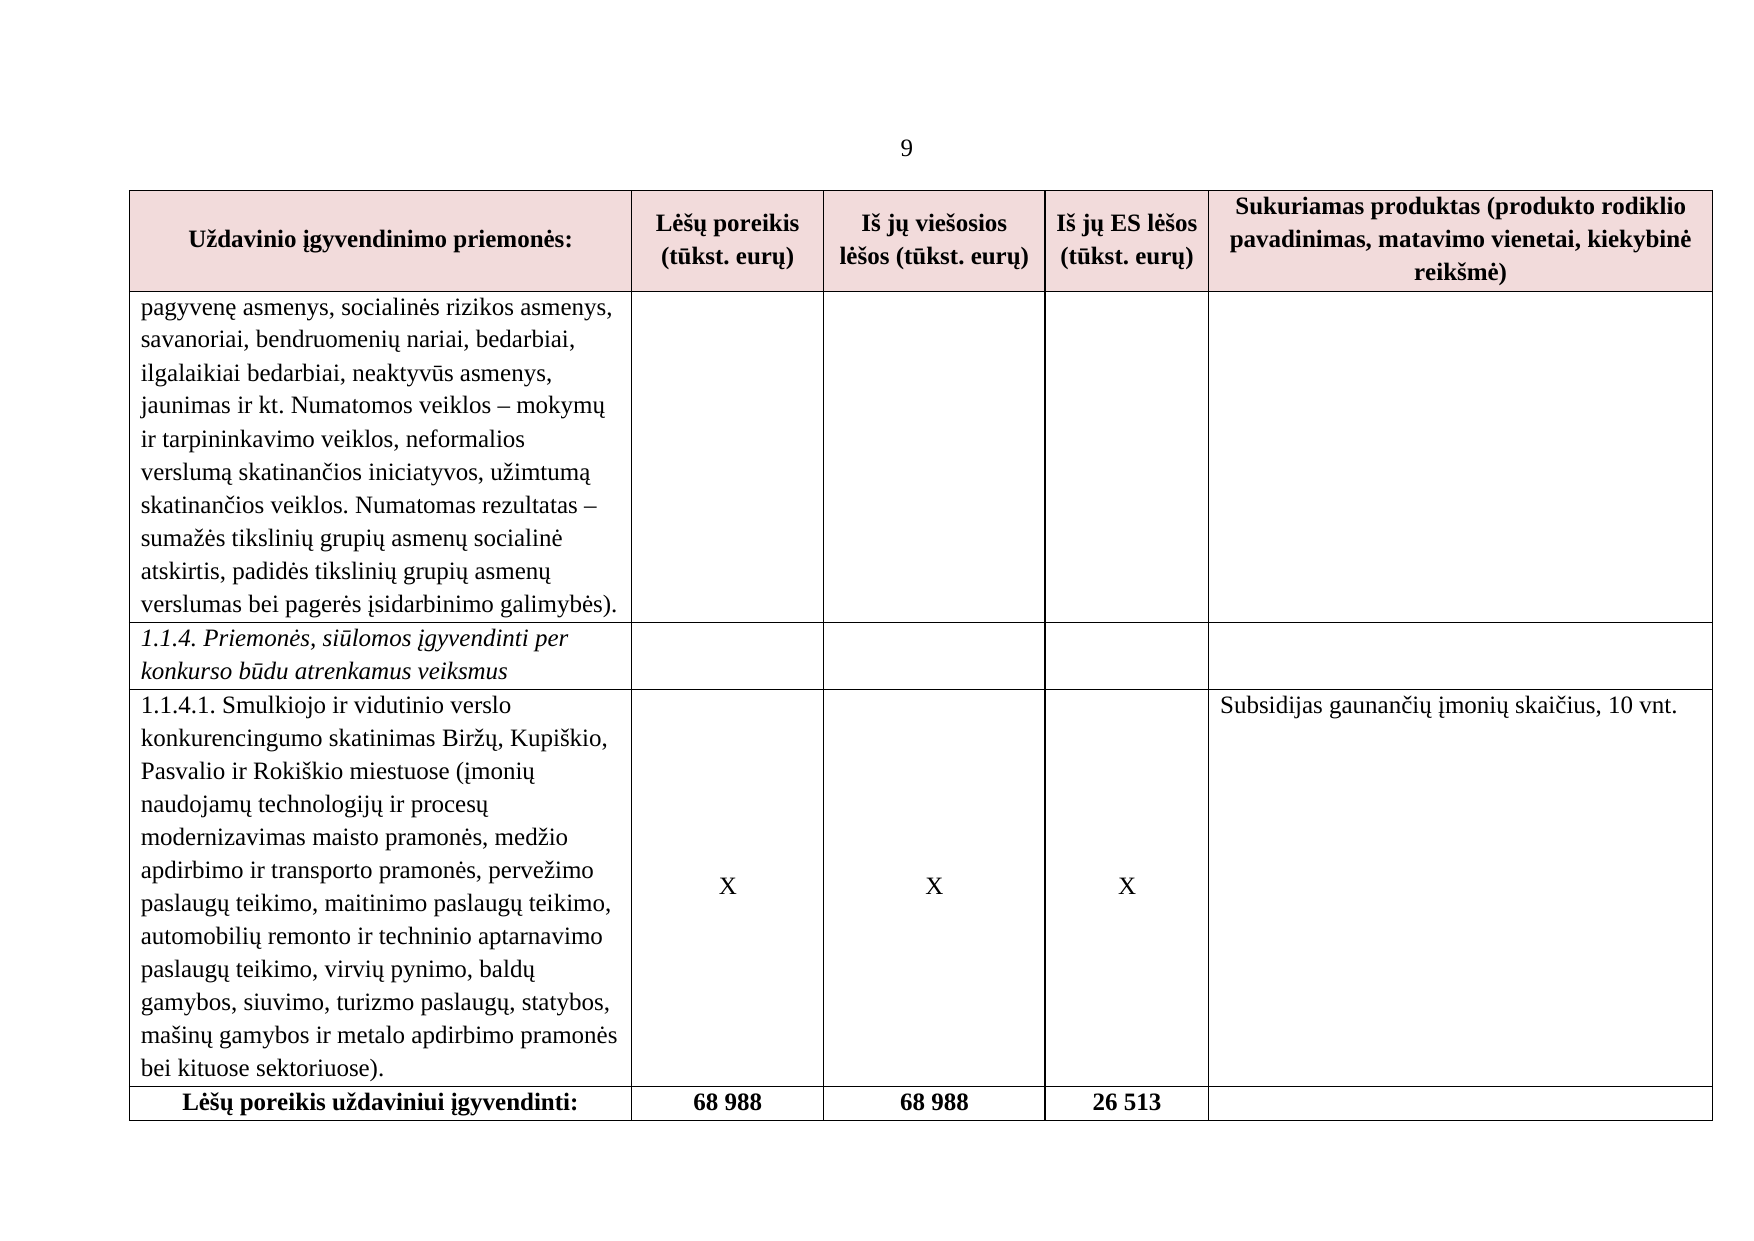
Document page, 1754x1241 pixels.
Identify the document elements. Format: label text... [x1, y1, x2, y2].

table_header Iš jų ES lėšos (tūkst. eurų) [1046, 191, 1208, 291]
table_cell 68 988 [632, 1087, 823, 1120]
table_cell 26 513 [1046, 1087, 1208, 1120]
table_header Sukuriamas produktas (produkto rodiklio pavadinimas, matavimo vienetai, kiekybinė reikšmė) [1209, 191, 1712, 291]
table_cell [1209, 292, 1712, 622]
table_header Iš jų viešosios lėšos (tūkst. eurų) [824, 191, 1044, 291]
table_cell [632, 623, 823, 689]
table_cell X [824, 690, 1044, 1086]
table_cell [1046, 292, 1208, 622]
table_cell [824, 292, 1044, 622]
table_cell [1209, 623, 1712, 689]
table_cell Lėšų poreikis uždaviniui įgyvendinti: [130, 1087, 631, 1120]
table_cell 1.1.4.1. Smulkiojo ir vidutinio verslo konkurencingumo skatinimas Biržų, Kupiškio, Pasvalio ir Rokiškio miestuose (įmonių naudojamų technologijų ir procesų modernizavimas maisto pramonės, medžio apdirbimo ir transporto pramonės, pervežimo paslaugų teikimo, maitinimo paslaugų teikimo, automobilių remonto ir techninio aptarnavimo paslaugų teikimo, virvių pynimo, baldų gamybos, siuvimo, turizmo paslaugų, statybos, mašinų gamybos ir metalo apdirbimo pramonės bei kituose sektoriuose). [130, 690, 631, 1086]
table_cell [1209, 1087, 1712, 1120]
table_cell Subsidijas gaunančių įmonių skaičius, 10 vnt. [1209, 690, 1712, 1086]
table_header Lėšų poreikis (tūkst. eurų) [632, 191, 823, 291]
table_cell [824, 623, 1044, 689]
table_cell 1.1.4. Priemonės, siūlomos įgyvendinti per konkurso būdu atrenkamus veiksmus [130, 623, 631, 689]
table_cell [632, 292, 823, 622]
table_cell X [1046, 690, 1208, 1086]
table_header Uždavinio įgyvendinimo priemonės: [130, 191, 631, 291]
table_cell [1046, 623, 1208, 689]
table_cell X [632, 690, 823, 1086]
table_cell 68 988 [824, 1087, 1044, 1120]
table_cell pagyvenę asmenys, socialinės rizikos asmenys, savanoriai, bendruomenių nariai, bedarbiai, ilgalaikiai bedarbiai, neaktyvūs asmenys, jaunimas ir kt. Numatomos veiklos – mokymų ir tarpininkavimo veiklos, neformalios verslumą skatinančios iniciatyvos, užimtumą skatinančios veiklos. Numatomas rezultatas – sumažės tikslinių grupių asmenų socialinė atskirtis, padidės tikslinių grupių asmenų verslumas bei pagerės įsidarbinimo galimybės). [130, 292, 631, 622]
